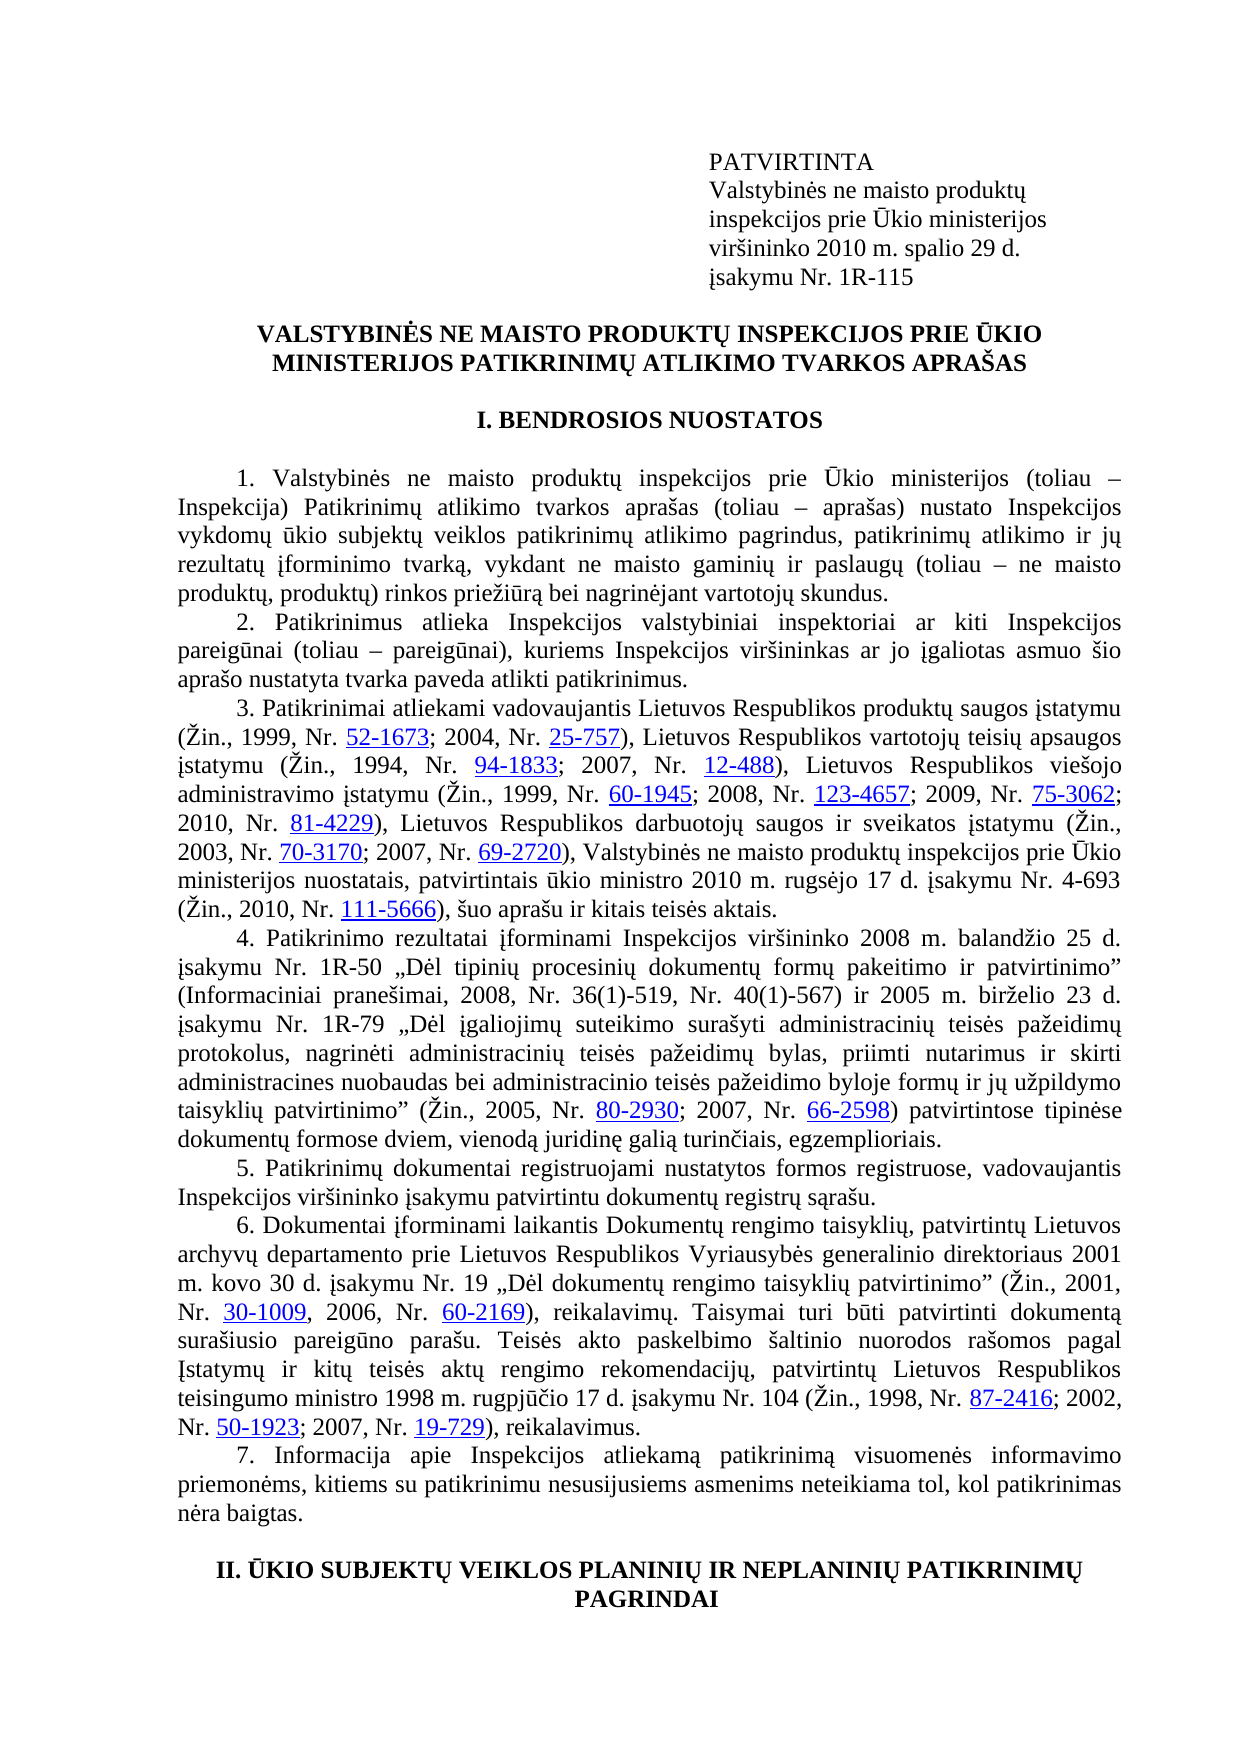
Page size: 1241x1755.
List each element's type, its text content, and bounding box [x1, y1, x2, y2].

text II. ŪKIO SUBJEKTŲ VEIKLOS PLANINIŲ IR NEPLANINIŲ PATIKRINIMŲ PAGRINDAI [177, 1556, 1122, 1613]
text 1. Valstybinės ne maisto produktų inspekcijos prie Ūkio ministerijos (toliau – Inspekcija) patikrinimų atlikimo tvarkos aprašas (toliau – aprašas) nustato Inspekcijos vykdomų ūkio subjektų veiklos patikrinimų atlikimo pagrindus, patikrinimų atlikimo ir jų rezultatų įforminimo tvarką, vykdant ne maisto gaminių ir paslaugų (toliau – ne maisto produktų, produktų) rinkos priežiūrą bei nagrinėjant vartotojų skundus. [177, 463, 1122, 607]
text 4. Patikrinimo rezultatai įforminami Inspekcijos viršininko 2008 m. balandžio 25 d. įsakymu Nr. 1R-50 „Dėl tipinių procesinių dokumentų formų pakeitimo ir patvirtinimo” (Informaciniai pranešimai, 2008, Nr. 36(1)-519, Nr. 40(1)-567) ir 2005 m. birželio 23 d. įsakymu Nr. 1R-79 „Dėl įgaliojimų suteikimo surašyti administracinių teisės pažeidimų protokolus, nagrinėti administracinių teisės pažeidimų bylas, priimti nutarimus ir skirti administracines nuobaudas bei administracinio teisės pažeidimo byloje formų ir jų užpildymo taisyklių patvirtinimo” (Žin., 2005, Nr. 80-2930; 2007, Nr. 66-2598) patvirtintose tipinėse dokumentų formose dviem, vienodą juridinę galią turinčiais, egzemplioriais. [177, 923, 1122, 1153]
text viršininko 2010 m. spalio 29 d. [177, 233, 1122, 262]
text 7. Informacija apie Inspekcijos atliekamą patikrinimą visuomenės informavimo priemonėms, kitiems su patikrinimu nesusijusiems asmenims neteikiama tol, kol patikrinimas nėra baigtas. [177, 1441, 1122, 1527]
text 6. Dokumentai įforminami laikantis Dokumentų rengimo taisyklių, patvirtintų Lietuvos archyvų departamento prie Lietuvos Respublikos Vyriausybės generalinio direktoriaus 2001 m. kovo 30 d. įsakymu Nr. 19 „Dėl dokumentų rengimo taisyklių patvirtinimo” (Žin., 2001, Nr. 30-1009, 2006, Nr. 60-2169), reikalavimų. Taisymai turi būti patvirtinti dokumentą surašiusio pareigūno parašu. Teisės akto paskelbimo šaltinio nuorodos rašomos pagal Įstatymų ir kitų teisės aktų rengimo rekomendacijų, patvirtintų Lietuvos Respublikos teisingumo ministro 1998 m. rugpjūčio 17 d. įsakymu Nr. 104 (Žin., 1998, Nr. 87-2416; 2002, Nr. 50-1923; 2007, Nr. 19-729), reikalavimus. [177, 1211, 1122, 1441]
text inspekcijos prie Ūkio ministerijos [177, 204, 1122, 233]
text 5. Patikrinimų dokumentai registruojami nustatytos formos registruose, vadovaujantis Inspekcijos viršininko įsakymu patvirtintu dokumentų registrų sąrašu. [177, 1153, 1122, 1211]
text I. BENDROSIOS NUOSTATOS [177, 406, 1122, 434]
text Valstybinės ne maisto produktų [177, 176, 1122, 204]
text PATVIRTINTA [177, 147, 1122, 176]
text 3. Patikrinimai atliekami vadovaujantis Lietuvos Respublikos produktų saugos įstatymu (Žin., 1999, Nr. 52-1673; 2004, Nr. 25-757), Lietuvos Respublikos vartotojų teisių apsaugos įstatymu (Žin., 1994, Nr. 94-1833; 2007, Nr. 12-488), Lietuvos Respublikos viešojo administravimo įstatymu (Žin., 1999, Nr. 60-1945; 2008, Nr. 123-4657; 2009, Nr. 75-3062; 2010, Nr. 81-4229), Lietuvos Respublikos darbuotojų saugos ir sveikatos įstatymu (Žin., 2003, Nr. 70-3170; 2007, Nr. 69-2720), Valstybinės ne maisto produktų inspekcijos prie Ūkio ministerijos nuostatais, patvirtintais ūkio ministro 2010 m. rugsėjo 17 d. įsakymu Nr. 4-693 (Žin., 2010, Nr. 111-5666), šuo aprašu ir kitais teisės aktais. [177, 693, 1122, 923]
text 2. Patikrinimus atlieka Inspekcijos valstybiniai inspektoriai ar kiti Inspekcijos pareigūnai (toliau – pareigūnai), kuriems Inspekcijos viršininkas ar jo įgaliotas asmuo šio aprašo nustatyta tvarka paveda atlikti patikrinimus. [177, 607, 1122, 693]
text VALSTYBINĖS NE MAISTO PRODUKTŲ INSPEKCIJOS PRIE ŪKIO MINISTERIJOS PATIKRINIMŲ ATLIKIMO TVARKOS APRAŠAS [177, 319, 1122, 377]
text įsakymu Nr. 1R-115 [177, 262, 1122, 291]
